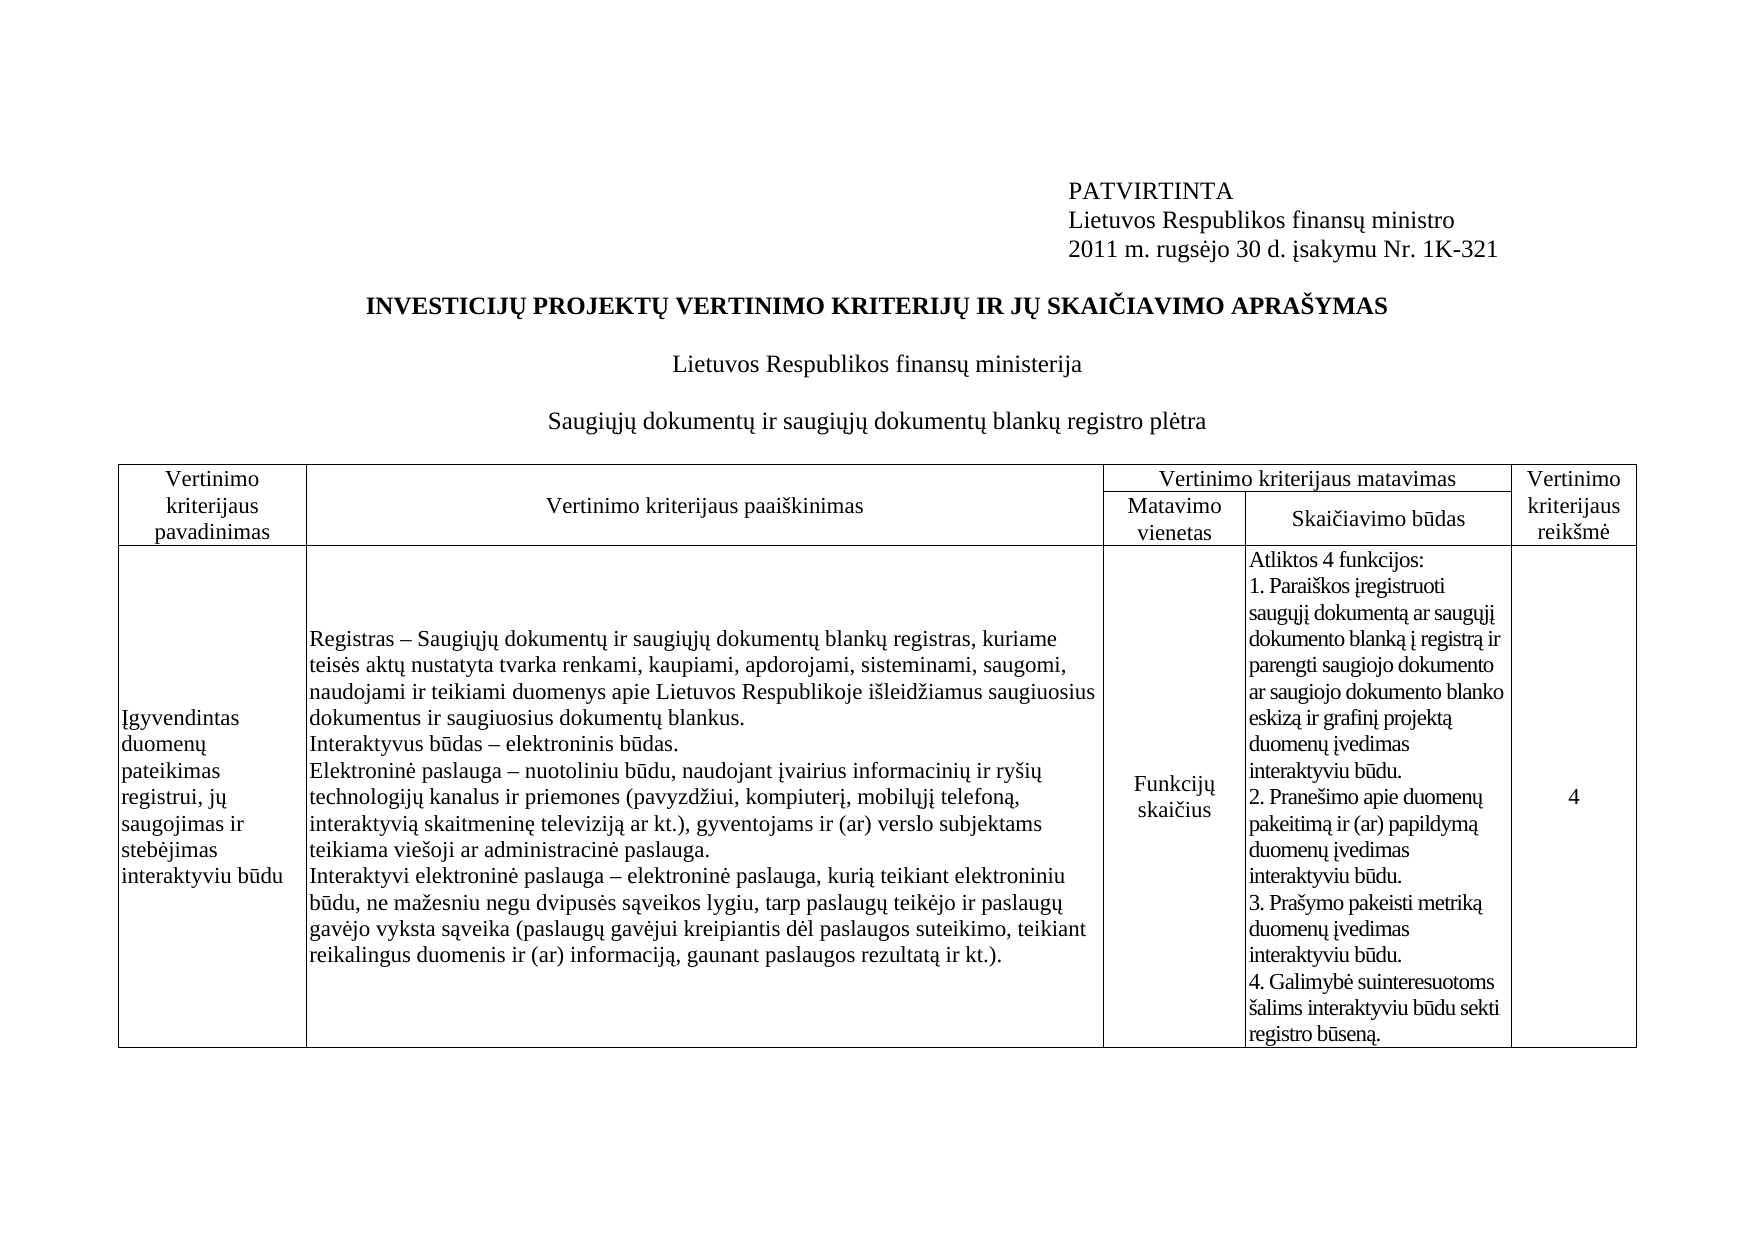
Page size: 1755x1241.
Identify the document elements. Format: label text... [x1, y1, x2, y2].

text INVESTICIJŲ PROJEKTŲ VERTINIMO KRITERIJŲ IR JŲ SKAIČIAVIMO APRAŠYMAS [118, 291, 1636, 320]
text Lietuvos Respublikos finansų ministro [1068, 205, 1636, 234]
table_cell Skaičiavimo būdas [1246, 492, 1511, 545]
table_cell Funkcijų skaičius [1104, 546, 1245, 1047]
table_cell Įgyvendintas duomenų pateikimas registrui, jų saugojimas ir stebėjimas interaktyviu būdu [119, 546, 306, 1047]
table_cell Matavimo vienetas [1104, 492, 1245, 545]
text Saugiųjų dokumentų ir saugiųjų dokumentų blankų registro plėtra [118, 406, 1636, 435]
table_header Vertinimo kriterijaus matavimas [1104, 465, 1511, 491]
table_cell Atliktos 4 funkcijos: 1. Paraiškos įregistruoti saugųjį dokumentą ar saugųjį dokumento blanką į registrą ir parengti saugiojo dokumento ar saugiojo dokumento blanko eskizą ir grafinį projektą duomenų įvedimas interaktyviu būdu. 2. Pranešimo apie duomenų pakeitimą ir (ar) papildymą duomenų įvedimas interaktyviu būdu. 3. Prašymo pakeisti metriką duomenų įvedimas interaktyviu būdu. 4. Galimybė suinteresuotoms šalims interaktyviu būdu sekti registro būseną. [1246, 546, 1511, 1047]
table_header Vertinimo kriterijaus reikšmė [1512, 465, 1636, 545]
text PATVIRTINTA [1068, 176, 1636, 205]
text 2011 m. rugsėjo 30 d. įsakymu Nr. 1K-321 [1068, 234, 1636, 263]
table_cell 4 [1512, 546, 1636, 1047]
table_cell Registras – Saugiųjų dokumentų ir saugiųjų dokumentų blankų registras, kuriame teisės aktų nustatyta tvarka renkami, kaupiami, apdorojami, sisteminami, saugomi, naudojami ir teikiami duomenys apie Lietuvos Respublikoje išleidžiamus saugiuosius dokumentus ir saugiuosius dokumentų blankus. Interaktyvus būdas – elektroninis būdas. Elektroninė paslauga – nuotoliniu būdu, naudojant įvairius informacinių ir ryšių technologijų kanalus ir priemones (pavyzdžiui, kompiuterį, mobilųjį telefoną, interaktyvią skaitmeninę televiziją ar kt.), gyventojams ir (ar) verslo subjektams teikiama viešoji ar administracinė paslauga. Interaktyvi elektroninė paslauga – elektroninė paslauga, kurią teikiant elektroniniu būdu, ne mažesniu negu dvipusės sąveikos lygiu, tarp paslaugų teikėjo ir paslaugų gavėjo vyksta sąveika (paslaugų gavėjui kreipiantis dėl paslaugos suteikimo, teikiant reikalingus duomenis ir (ar) informaciją, gaunant paslaugos rezultatą ir kt.). [307, 546, 1103, 1047]
table_header Vertinimo kriterijaus paaiškinimas [307, 465, 1103, 545]
table_header Vertinimo kriterijaus pavadinimas [119, 465, 306, 545]
text Lietuvos Respublikos finansų ministerija [118, 349, 1636, 378]
